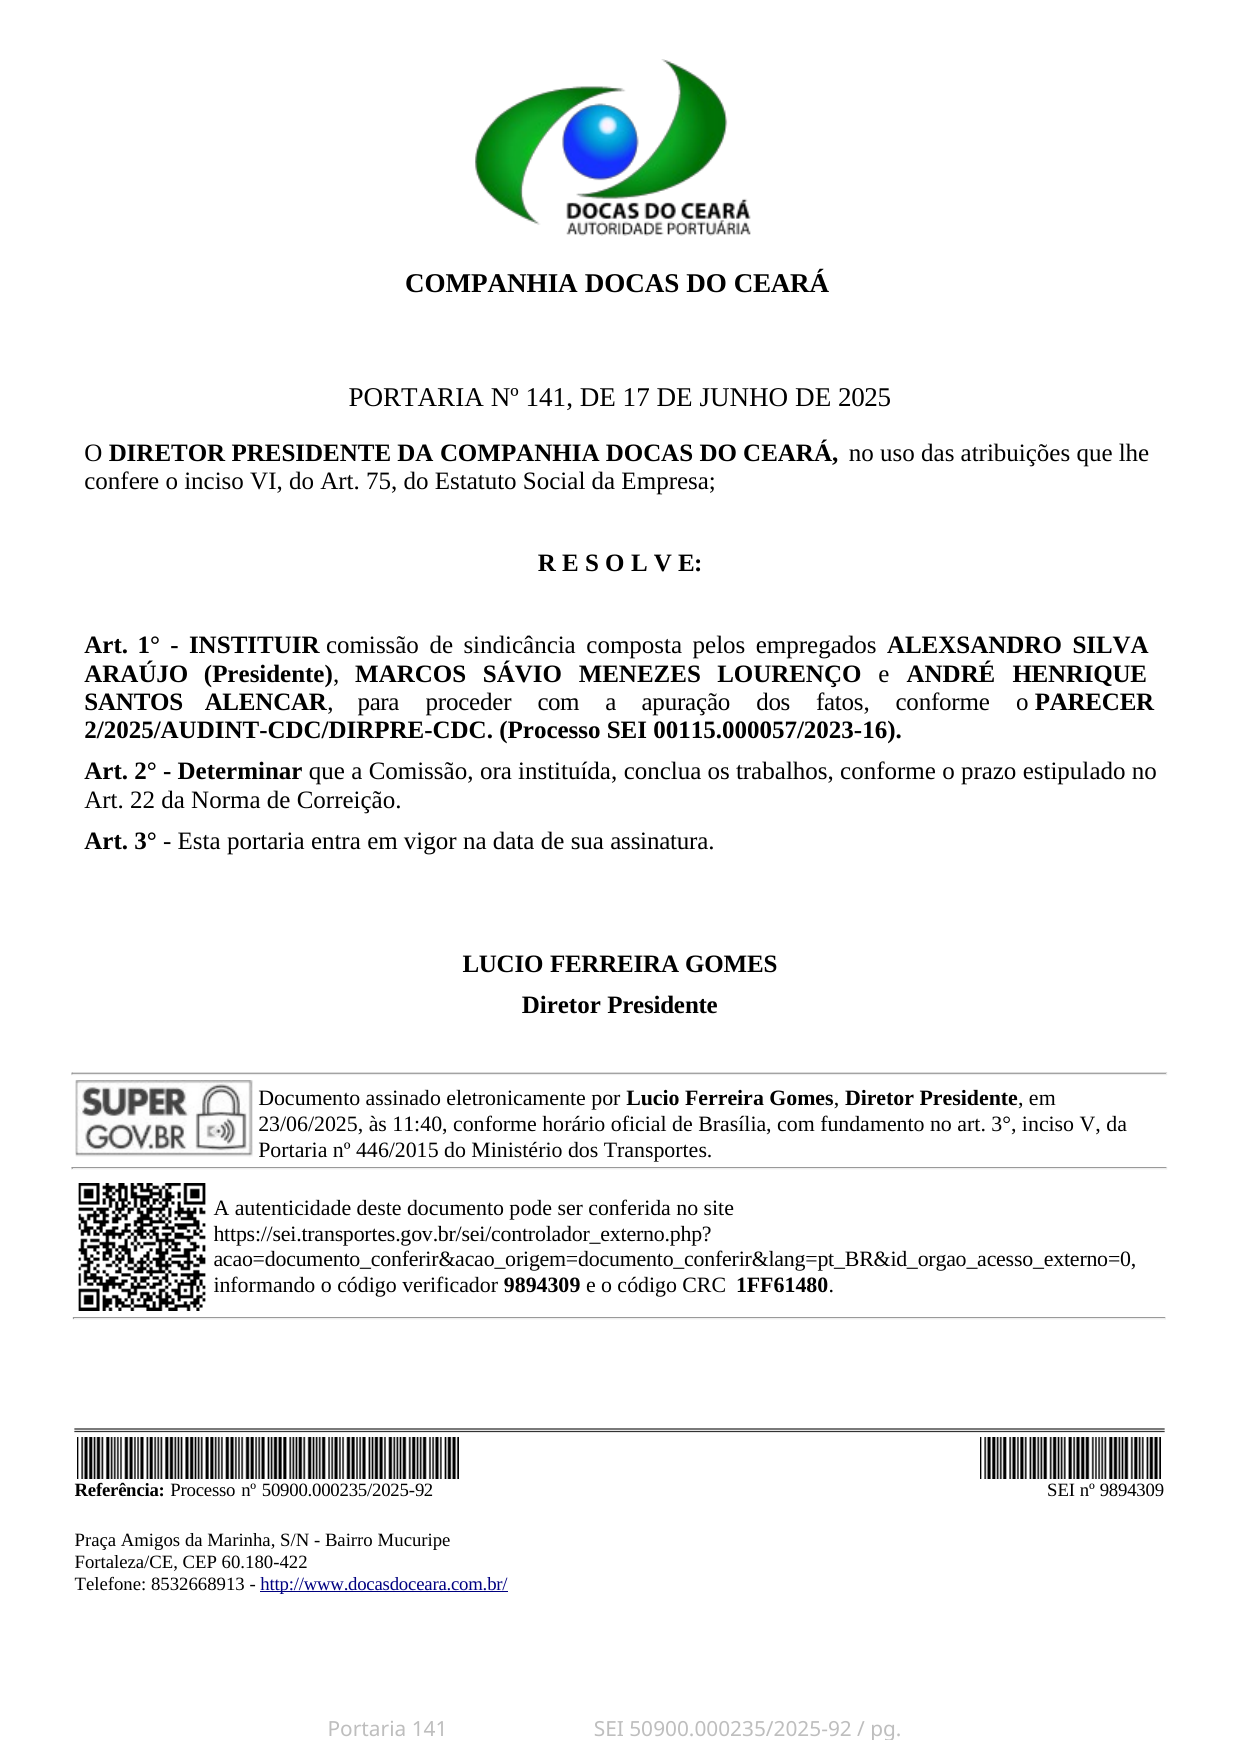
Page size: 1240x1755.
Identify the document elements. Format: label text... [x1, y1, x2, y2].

text Praça Amigos da Marinha, S/N - Bairro Mucuripe Fortaleza/CE, CEP 60.180-422 [74, 1529, 546, 1572]
text Documento assinado eletronicamente por Lucio Ferreira Gomes, Diretor Presidente, em 23/06/2025, às 11:40, conforme horário oficial de Brasília, com fundamento no art. 3°, inciso V, da Portaria nº 446/2015 do Ministério dos Transportes. [258, 1085, 1154, 1162]
text Art. 2° - Determinar que a Comissão, ora instituída, conclua os trabalhos, conforme o prazo estipulado no Art. 22 da Norma de Correição. [84, 756, 1181, 814]
text Diretor Presidente [60, 990, 1180, 1018]
subtitle R E S O L V E: [60, 548, 1181, 577]
text Referência: Processo nº 50900.000235/2025-92 SEI nº 9894309 [74, 1433, 1181, 1501]
text Art. 1° - INSTITUIR comissão de sindicância composta pelos empregados ALEXSANDRO SILVA ARAÚJO (Presidente), MARCOS SÁVIO MENEZES LOURENÇO e ANDRÉ HENRIQUE [84, 630, 1154, 688]
subtitle LUCIO FERREIRA GOMES [60, 949, 1180, 977]
text PORTARIA Nº 141, DE 17 DE JUNHO DE 2025 [60, 381, 1179, 412]
text Telefone: 8532668913 - http://www.docasdoceara.com.br/ [74, 1573, 1181, 1594]
text A autenticidade deste documento pode ser conferida no site https://sei.transportes.gov.br/sei/controlador_externo.php? acao=documento_conferir&acao_origem=documento_conferir&lang=pt_BR&id_orgao_acesso_externo=0, informando o código verificador 9894309 e o código CRC 1FF61480. [213, 1194, 1154, 1298]
text Art. 3° - Esta portaria entra em vigor na data de sua assinatura. [84, 826, 1181, 854]
text O DIRETOR PRESIDENTE DA COMPANHIA DOCAS DO CEARÁ, no uso das atribuições que lhe confere o inciso VI, do Art. 75, do Estatuto Social da Empresa; [84, 438, 1154, 495]
text SANTOS ALENCAR, para proceder com a apuração dos fatos, conforme o PARECER 2/2025/AUDINT-CDC/DIRPRE-CDC. (Processo SEI 00115.000057/2023-16). [84, 688, 1154, 744]
